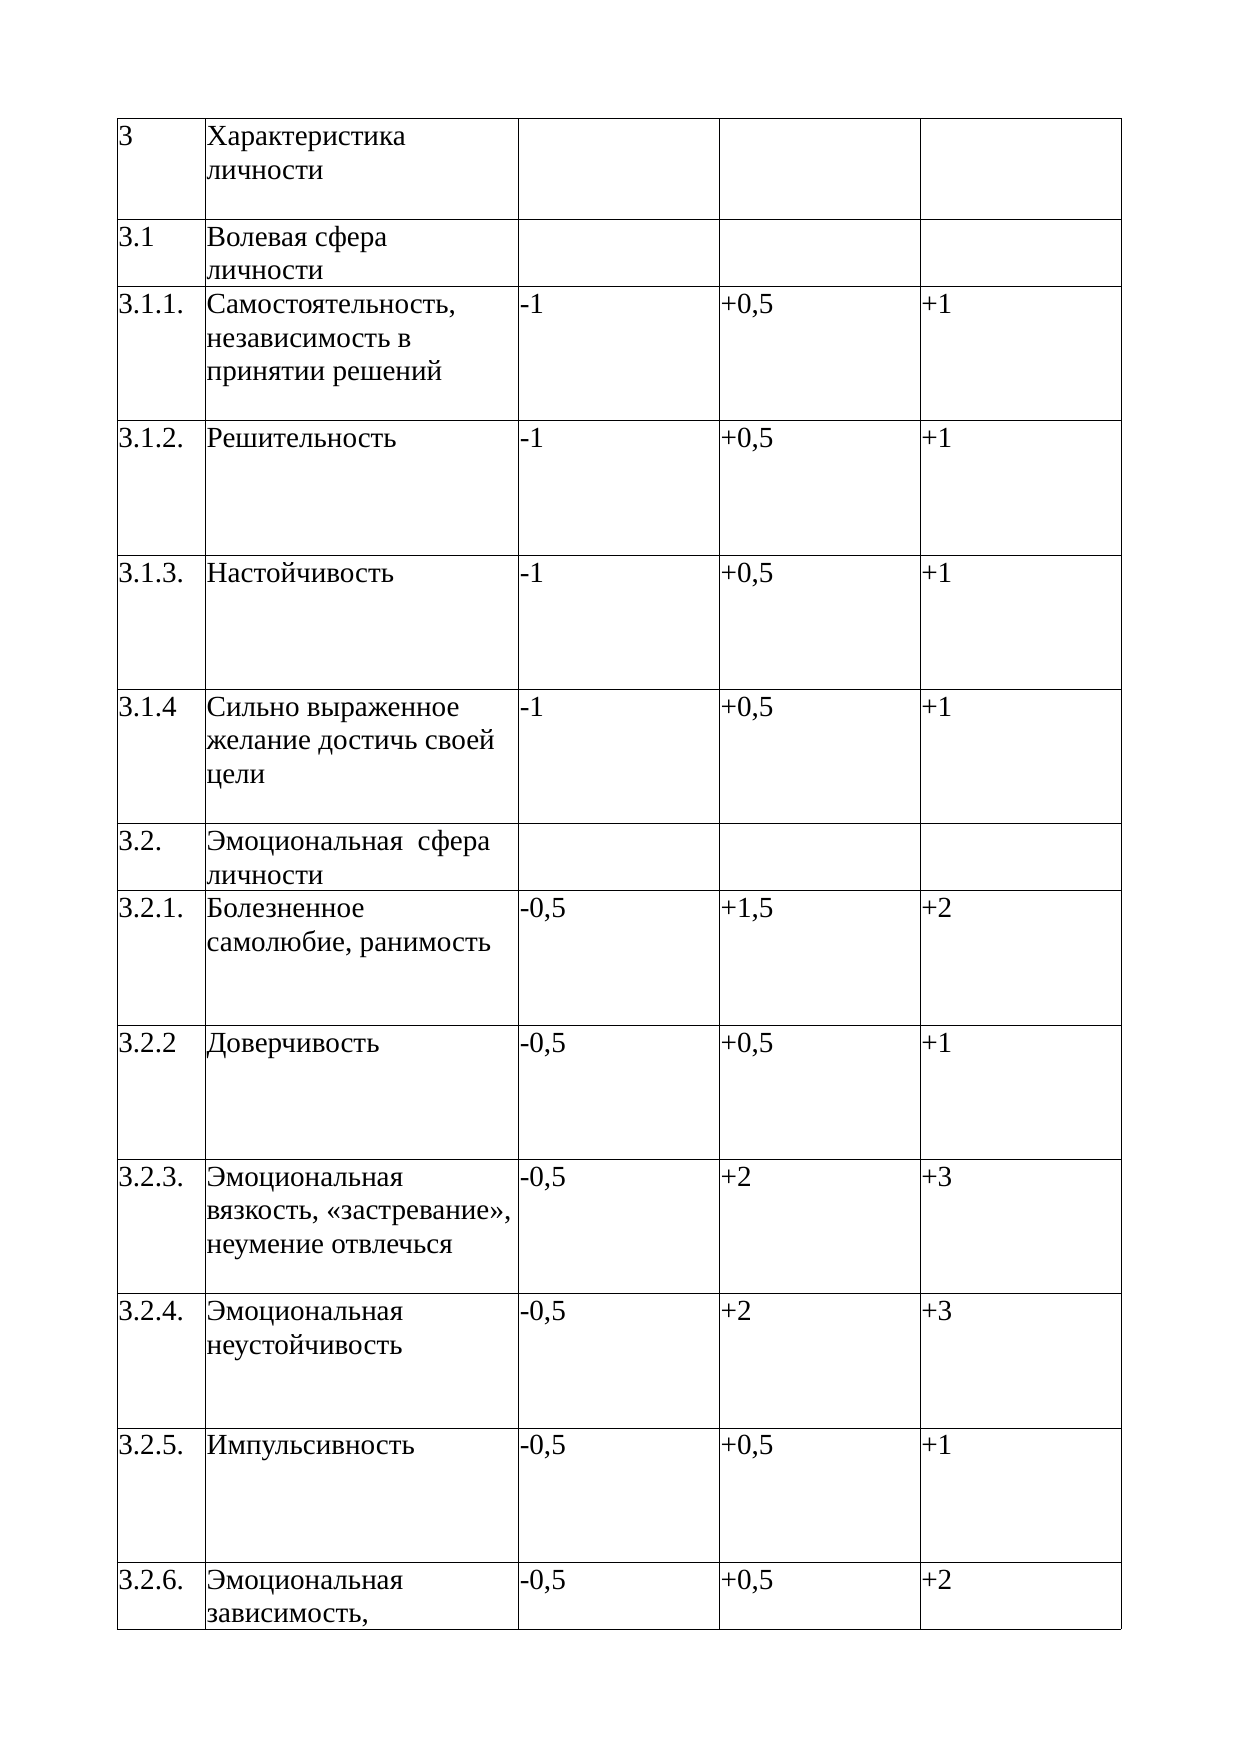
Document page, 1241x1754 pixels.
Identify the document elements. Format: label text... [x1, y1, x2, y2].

table_cell +1 [921, 421, 1121, 554]
table_cell +2 [720, 1294, 920, 1427]
table_cell 3.2.2 [118, 1026, 205, 1159]
table_cell +0,5 [720, 1563, 920, 1629]
table_cell +0,5 [720, 1429, 920, 1562]
table_cell +1 [921, 690, 1121, 823]
table_cell +2 [921, 891, 1121, 1024]
table_cell [519, 824, 719, 890]
table_cell 3.2.3. [118, 1160, 205, 1293]
table_cell +3 [921, 1294, 1121, 1427]
table_cell 3.1 [118, 220, 205, 286]
table_cell 3.1.1. [118, 287, 205, 420]
table_cell [519, 220, 719, 286]
table_cell [921, 824, 1121, 890]
table_cell +1,5 [720, 891, 920, 1024]
table_cell 3.1.4 [118, 690, 205, 823]
table_cell -0,5 [519, 1294, 719, 1427]
table_cell +1 [921, 1026, 1121, 1159]
table_cell -0,5 [519, 1026, 719, 1159]
table_cell +1 [921, 1429, 1121, 1562]
table_cell [921, 119, 1121, 219]
table_cell 3.1.3. [118, 556, 205, 689]
table_cell Эмоциональная вязкость, «застревание», неумение отвлечься [206, 1160, 518, 1293]
table_cell 3.2.4. [118, 1294, 205, 1427]
table_cell Доверчивость [206, 1026, 518, 1159]
table_cell [720, 824, 920, 890]
table_cell -1 [519, 421, 719, 554]
table_cell Эмоциональная зависимость, [206, 1563, 518, 1629]
table_cell -1 [519, 556, 719, 689]
table_cell +0,5 [720, 690, 920, 823]
table_cell 3.2.6. [118, 1563, 205, 1629]
table_cell 3.2. [118, 824, 205, 890]
table_cell [921, 220, 1121, 286]
table_cell Импульсивность [206, 1429, 518, 1562]
table_cell +0,5 [720, 1026, 920, 1159]
table_cell +2 [921, 1563, 1121, 1629]
table_cell 3 [118, 119, 205, 219]
table_cell 3.2.5. [118, 1429, 205, 1562]
table_cell Решительность [206, 421, 518, 554]
table_cell -0,5 [519, 891, 719, 1024]
table_cell [720, 220, 920, 286]
table_cell Настойчивость [206, 556, 518, 689]
table_cell Волевая сфера личности [206, 220, 518, 286]
table_cell +0,5 [720, 421, 920, 554]
table_cell -0,5 [519, 1160, 719, 1293]
table_cell +0,5 [720, 287, 920, 420]
table_cell +0,5 [720, 556, 920, 689]
table_cell Болезненное самолюбие, ранимость [206, 891, 518, 1024]
table_cell -1 [519, 690, 719, 823]
table_cell Сильно выраженное желание достичь своей цели [206, 690, 518, 823]
table_cell +1 [921, 287, 1121, 420]
table_cell -1 [519, 287, 719, 420]
table_cell [720, 119, 920, 219]
table_cell Эмоциональная сфера личности [206, 824, 518, 890]
table_cell +2 [720, 1160, 920, 1293]
table_cell 3.2.1. [118, 891, 205, 1024]
table_cell +3 [921, 1160, 1121, 1293]
table_cell Характеристика личности [206, 119, 518, 219]
table_cell [519, 119, 719, 219]
table_cell Эмоциональная неустойчивость [206, 1294, 518, 1427]
table_cell -0,5 [519, 1429, 719, 1562]
table_cell Самостоятельность, независимость в принятии решений [206, 287, 518, 420]
table_cell +1 [921, 556, 1121, 689]
table_cell 3.1.2. [118, 421, 205, 554]
table_cell -0,5 [519, 1563, 719, 1629]
